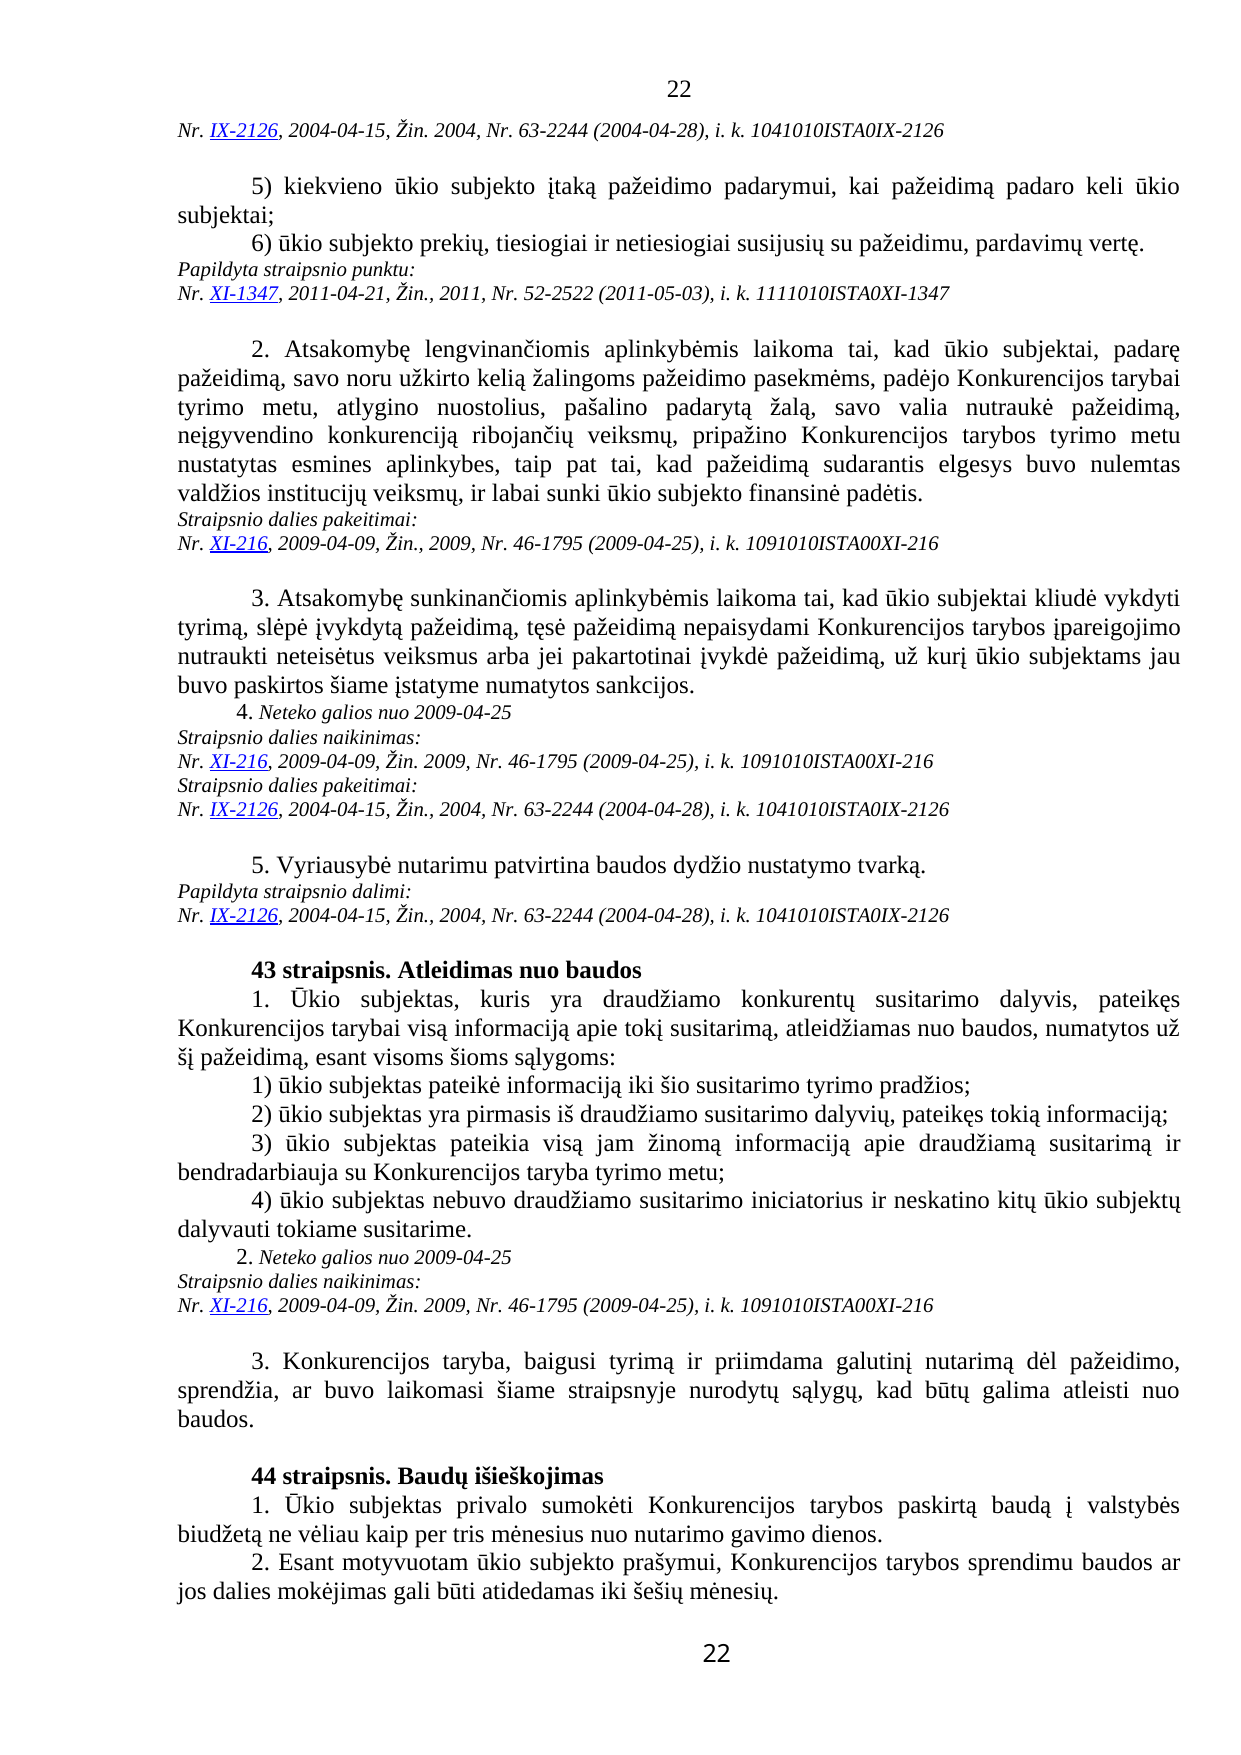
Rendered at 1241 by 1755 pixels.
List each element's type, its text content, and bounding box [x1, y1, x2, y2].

text 4) ūkio subjektas nebuvo draudžiamo susitarimo iniciatorius ir neskatino kitų ūkio subjektų dalyvauti tokiame susitarime. [177, 1185, 1181, 1243]
text 2) ūkio subjektas yra pirmasis iš draudžiamo susitarimo dalyvių, pateikęs tokią informaciją; [177, 1099, 1181, 1128]
text 2. Esant motyvuotam ūkio subjekto prašymui, Konkurencijos tarybos sprendimu baudos ar jos dalies mokėjimas gali būti atidedamas iki šešių mėnesių. [177, 1547, 1181, 1605]
text 3. Konkurencijos taryba, baigusi tyrimą ir priimdama galutinį nutarimą dėl pažeidimo, sprendžia, ar buvo laikomasi šiame straipsnyje nurodytų sąlygų, kad būtų galima atleisti nuo baudos. [177, 1346, 1181, 1432]
text Nr. XI-1347, 2011-04-21, Žin., 2011, Nr. 52-2522 (2011-05-03), i. k. 1111010ISTA0XI-1347 [177, 281, 1181, 305]
text Nr. IX-2126, 2004-04-15, Žin., 2004, Nr. 63-2244 (2004-04-28), i. k. 1041010ISTA0IX-2126 [177, 797, 1181, 821]
text Straipsnio dalies naikinimas: [177, 725, 1181, 749]
text 1) ūkio subjektas pateikė informaciją iki šio susitarimo tyrimo pradžios; [177, 1070, 1181, 1099]
text Straipsnio dalies pakeitimai: [177, 773, 1181, 797]
text Nr. XI-216, 2009-04-09, Žin. 2009, Nr. 46-1795 (2009-04-25), i. k. 1091010ISTA00XI-216 [177, 749, 1181, 773]
text Straipsnio dalies pakeitimai: [177, 507, 1181, 531]
text 1. Ūkio subjektas privalo sumokėti Konkurencijos tarybos paskirtą baudą į valstybės biudžetą ne vėliau kaip per tris mėnesius nuo nutarimo gavimo dienos. [177, 1490, 1181, 1547]
text 4. Neteko galios nuo 2009-04-25 [177, 698, 1181, 725]
text Straipsnio dalies naikinimas: [177, 1269, 1181, 1293]
text 2. Atsakomybę lengvinančiomis aplinkybėmis laikoma tai, kad ūkio subjektai, padarę pažeidimą, savo noru užkirto kelią žalingoms pažeidimo pasekmėms, padėjo Konkurencijos tarybai tyrimo metu, atlygino nuostolius, pašalino padarytą žalą, savo valia nutraukė pažeidimą, neįgyvendino konkurenciją ribojančių veiksmų, pripažino Konkurencijos tarybos tyrimo metu nustatytas esmines aplinkybes, taip pat tai, kad pažeidimą sudarantis elgesys buvo nulemtas valdžios institucijų veiksmų, ir labai sunki ūkio subjekto finansinė padėtis. [177, 334, 1181, 507]
text 6) ūkio subjekto prekių, tiesiogiai ir netiesiogiai susijusių su pažeidimu, pardavimų vertę. [177, 228, 1181, 257]
text 43 straipsnis. Atleidimas nuo baudos [177, 955, 1181, 984]
text 44 straipsnis. Baudų išieškojimas [177, 1461, 1181, 1490]
text 3) ūkio subjektas pateikia visą jam žinomą informaciją apie draudžiamą susitarimą ir bendradarbiauja su Konkurencijos taryba tyrimo metu; [177, 1128, 1181, 1185]
text 2. Neteko galios nuo 2009-04-25 [177, 1243, 1181, 1269]
text 5. Vyriausybė nutarimu patvirtina baudos dydžio nustatymo tvarką. [177, 850, 1181, 878]
text Nr. IX-2126, 2004-04-15, Žin., 2004, Nr. 63-2244 (2004-04-28), i. k. 1041010ISTA0IX-2126 [177, 903, 1181, 927]
text 3. Atsakomybę sunkinančiomis aplinkybėmis laikoma tai, kad ūkio subjektai kliudė vykdyti tyrimą, slėpė įvykdytą pažeidimą, tęsė pažeidimą nepaisydami Konkurencijos tarybos įpareigojimo nutraukti neteisėtus veiksmus arba jei pakartotinai įvykdė pažeidimą, už kurį ūkio subjektams jau buvo paskirtos šiame įstatyme numatytos sankcijos. [177, 583, 1181, 698]
text 1. Ūkio subjektas, kuris yra draudžiamo konkurentų susitarimo dalyvis, pateikęs Konkurencijos tarybai visą informaciją apie tokį susitarimą, atleidžiamas nuo baudos, numatytos už šį pažeidimą, esant visoms šioms sąlygoms: [177, 984, 1181, 1070]
text Nr. XI-216, 2009-04-09, Žin. 2009, Nr. 46-1795 (2009-04-25), i. k. 1091010ISTA00XI-216 [177, 1293, 1181, 1317]
text Nr. IX-2126, 2004-04-15, Žin. 2004, Nr. 63-2244 (2004-04-28), i. k. 1041010ISTA0IX-2126 [177, 118, 1181, 142]
text Papildyta straipsnio punktu: [177, 257, 1181, 281]
text Papildyta straipsnio dalimi: [177, 878, 1181, 903]
text Nr. XI-216, 2009-04-09, Žin., 2009, Nr. 46-1795 (2009-04-25), i. k. 1091010ISTA00XI-216 [177, 531, 1181, 555]
text 5) kiekvieno ūkio subjekto įtaką pažeidimo padarymui, kai pažeidimą padaro keli ūkio subjektai; [177, 171, 1181, 228]
